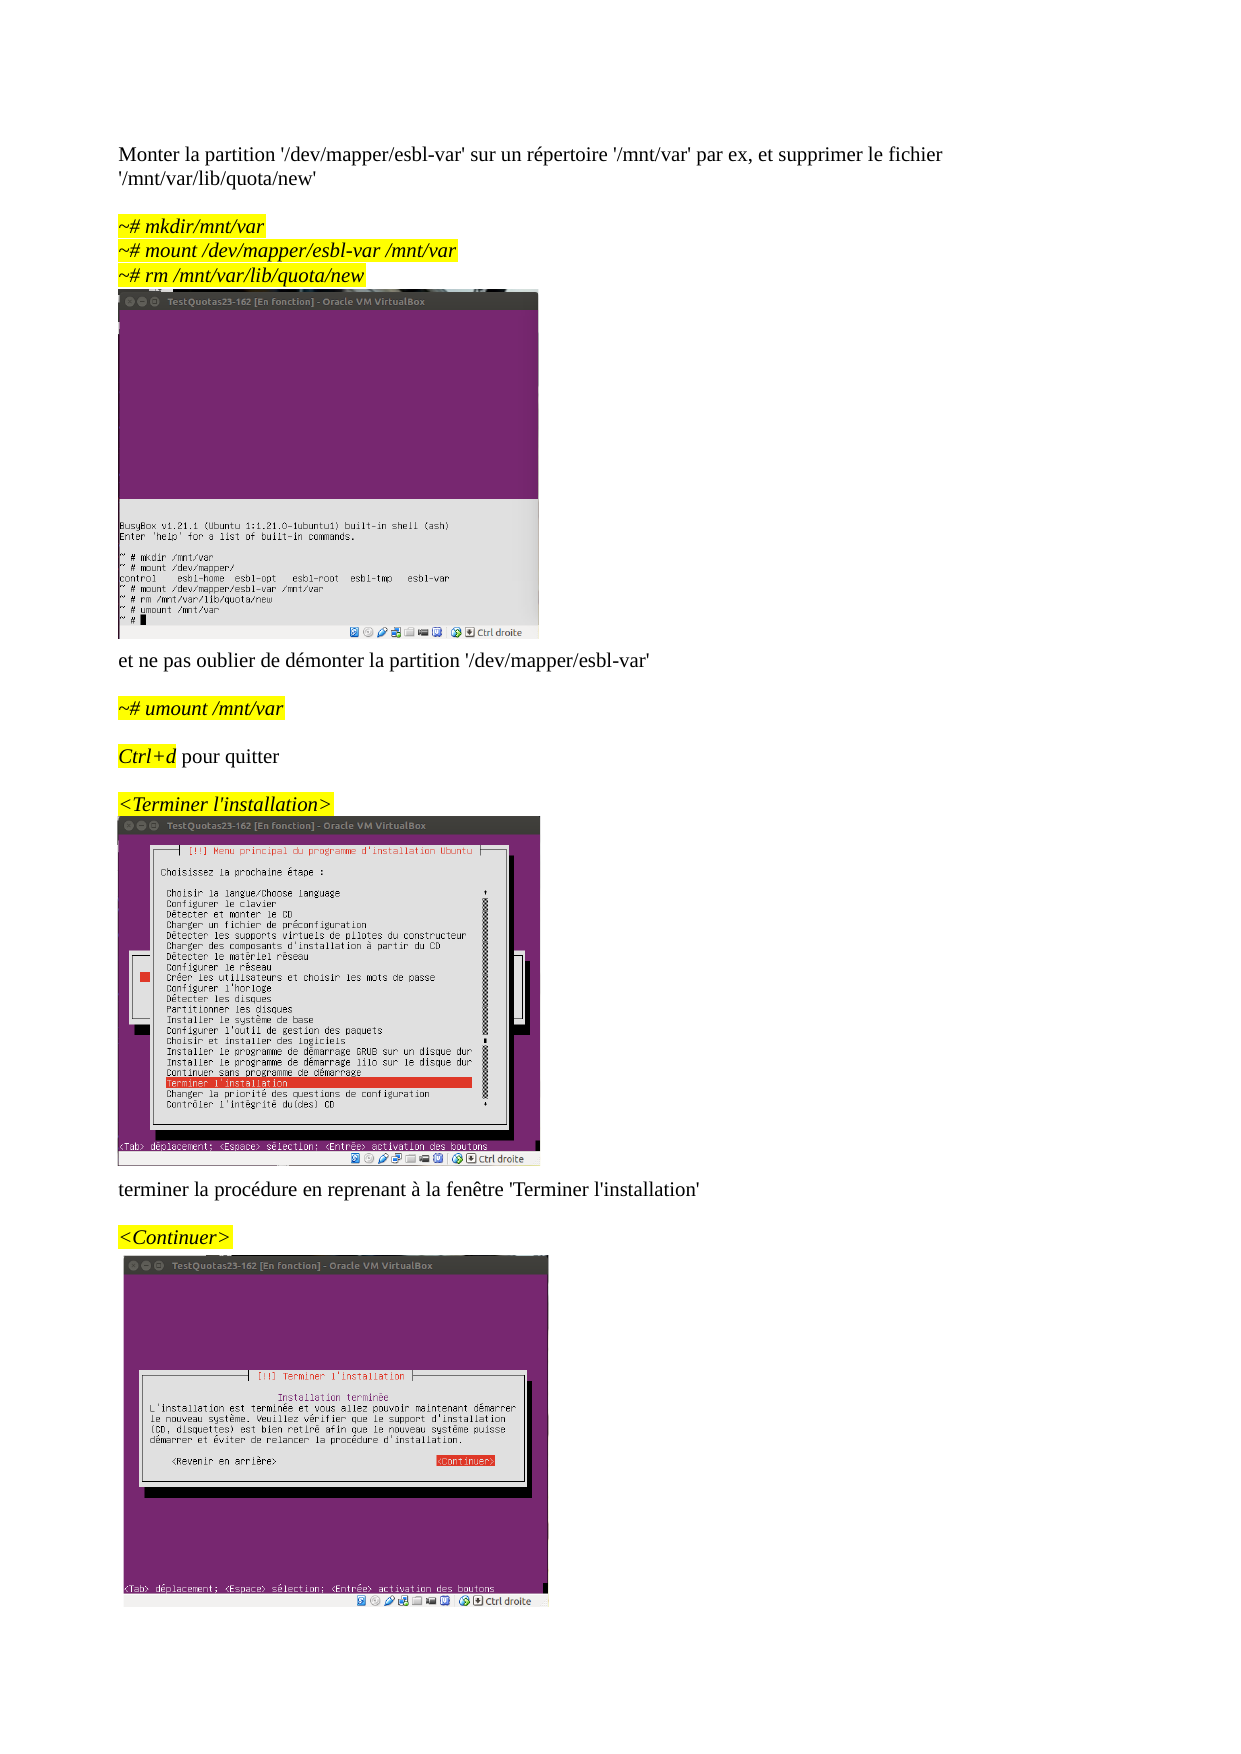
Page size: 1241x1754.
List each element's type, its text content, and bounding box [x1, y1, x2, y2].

picture [118, 289, 539, 639]
text terminer la procédure en reprenant à la fenêtre 'Terminer l'installation' [118, 1177, 1122, 1201]
picture [117, 816, 541, 1166]
picture [123, 1255, 549, 1607]
text ~# mkdir/mnt/var [118, 214, 1122, 238]
text Monter la partition '/dev/mapper/esbl-var' sur un répertoire '/mnt/var' par ex, et supprimer le fichier '/mnt/var/lib/quota/new' [118, 142, 1122, 190]
text <Terminer l'installation> [118, 792, 1122, 816]
text <Continuer> [118, 1225, 1122, 1249]
text ~# mount /dev/mapper/esbl-var /mnt/var [118, 238, 1122, 262]
text et ne pas oublier de démonter la partition '/dev/mapper/esbl-var' [118, 647, 1122, 672]
text Ctrl+d pour quitter [118, 744, 1122, 768]
text ~# umount /mnt/var [118, 696, 1122, 720]
text ~# rm /mnt/var/lib/quota/new [118, 262, 1122, 287]
